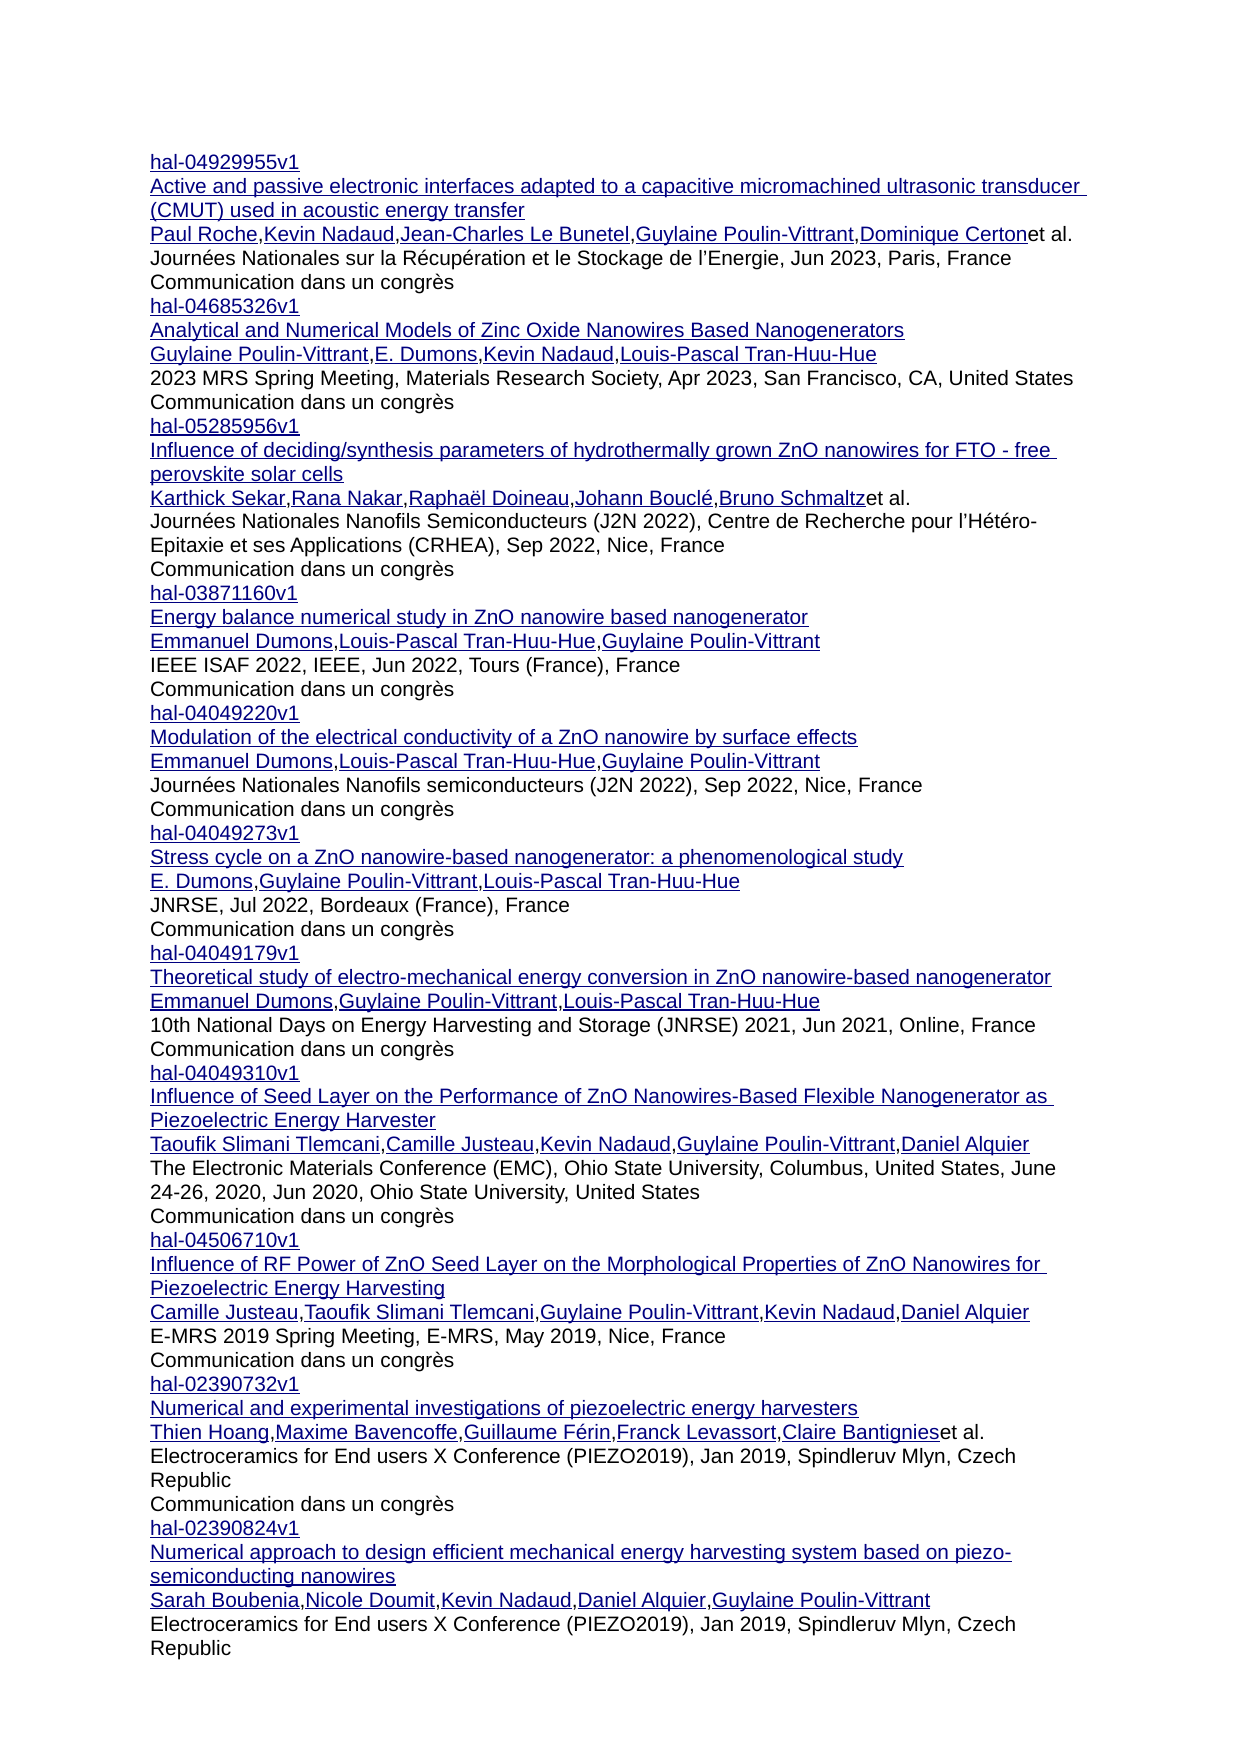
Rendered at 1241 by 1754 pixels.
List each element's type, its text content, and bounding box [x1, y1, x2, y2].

table_cell Theoretical study of electro-mechanical energy conversion in ZnO nanowire-based nanogenerator Emmanuel Dumons,Guylaine Poulin-Vittrant,Louis-Pascal Tran-Huu-Hue 10th National Days on Energy Harvesting and Storage (JNRSE) 2021, Jun 2021, Online, France Communication dans un congrès hal-04049310v1 [150, 965, 1090, 1084]
table_cell Active and passive electronic interfaces adapted to a capacitive micromachined ultrasonic transducer (CMUT) used in acoustic energy transfer Paul Roche,Kevin Nadaud,Jean-Charles Le Bunetel,Guylaine Poulin-Vittrant,Dominique Certonet al. Journées Nationales sur la Récupération et le Stockage de l’Energie, Jun 2023, Paris, France Communication dans un congrès hal-04685326v1 [150, 174, 1090, 318]
table_cell Numerical approach to design efficient mechanical energy harvesting system based on piezo-semiconducting nanowires Sarah Boubenia,Nicole Doumit,Kevin Nadaud,Daniel Alquier,Guylaine Poulin-Vittrant Electroceramics for End users X Conference (PIEZO2019), Jan 2019, Spindleruv Mlyn, Czech Republic [150, 1540, 1090, 1659]
table_cell Influence of Seed Layer on the Performance of ZnO Nanowires-Based Flexible Nanogenerator as Piezoelectric Energy Harvester Taoufik Slimani Tlemcani,Camille Justeau,Kevin Nadaud,Guylaine Poulin-Vittrant,Daniel Alquier The Electronic Materials Conference (EMC), Ohio State University, Columbus, United States, June 24-26, 2020, Jun 2020, Ohio State University, United States Communication dans un congrès hal-04506710v1 [150, 1084, 1090, 1252]
table_cell Influence of RF Power of ZnO Seed Layer on the Morphological Properties of ZnO Nanowires for Piezoelectric Energy Harvesting Camille Justeau,Taoufik Slimani Tlemcani,Guylaine Poulin-Vittrant,Kevin Nadaud,Daniel Alquier E-MRS 2019 Spring Meeting, E-MRS, May 2019, Nice, France Communication dans un congrès hal-02390732v1 [150, 1252, 1090, 1396]
table_cell Energy balance numerical study in ZnO nanowire based nanogenerator Emmanuel Dumons,Louis-Pascal Tran-Huu-Hue,Guylaine Poulin-Vittrant IEEE ISAF 2022, IEEE, Jun 2022, Tours (France), France Communication dans un congrès hal-04049220v1 [150, 605, 1090, 725]
table_cell hal-04929955v1 [150, 150, 1090, 174]
table_cell Stress cycle on a ZnO nanowire-based nanogenerator: a phenomenological study E. Dumons,Guylaine Poulin-Vittrant,Louis-Pascal Tran-Huu-Hue JNRSE, Jul 2022, Bordeaux (France), France Communication dans un congrès hal-04049179v1 [150, 845, 1090, 964]
table_cell Influence of deciding/synthesis parameters of hydrothermally grown ZnO nanowires for FTO - free perovskite solar cells Karthick Sekar,Rana Nakar,Raphaël Doineau,Johann Bouclé,Bruno Schmaltzet al. Journées Nationales Nanofils Semiconducteurs (J2N 2022), Centre de Recherche pour l’Hétéro-Epitaxie et ses Applications (CRHEA), Sep 2022, Nice, France Communication dans un congrès hal-03871160v1 [150, 438, 1090, 605]
table_cell Modulation of the electrical conductivity of a ZnO nanowire by surface effects Emmanuel Dumons,Louis-Pascal Tran-Huu-Hue,Guylaine Poulin-Vittrant Journées Nationales Nanofils semiconducteurs (J2N 2022), Sep 2022, Nice, France Communication dans un congrès hal-04049273v1 [150, 725, 1090, 845]
table_cell Analytical and Numerical Models of Zinc Oxide Nanowires Based Nanogenerators Guylaine Poulin-Vittrant,E. Dumons,Kevin Nadaud,Louis-Pascal Tran-Huu-Hue 2023 MRS Spring Meeting, Materials Research Society, Apr 2023, San Francisco, CA, United States Communication dans un congrès hal-05285956v1 [150, 318, 1090, 437]
table_cell Numerical and experimental investigations of piezoelectric energy harvesters Thien Hoang,Maxime Bavencoffe,Guillaume Férin,Franck Levassort,Claire Bantignieset al. Electroceramics for End users X Conference (PIEZO2019), Jan 2019, Spindleruv Mlyn, Czech Republic Communication dans un congrès hal-02390824v1 [150, 1396, 1090, 1539]
